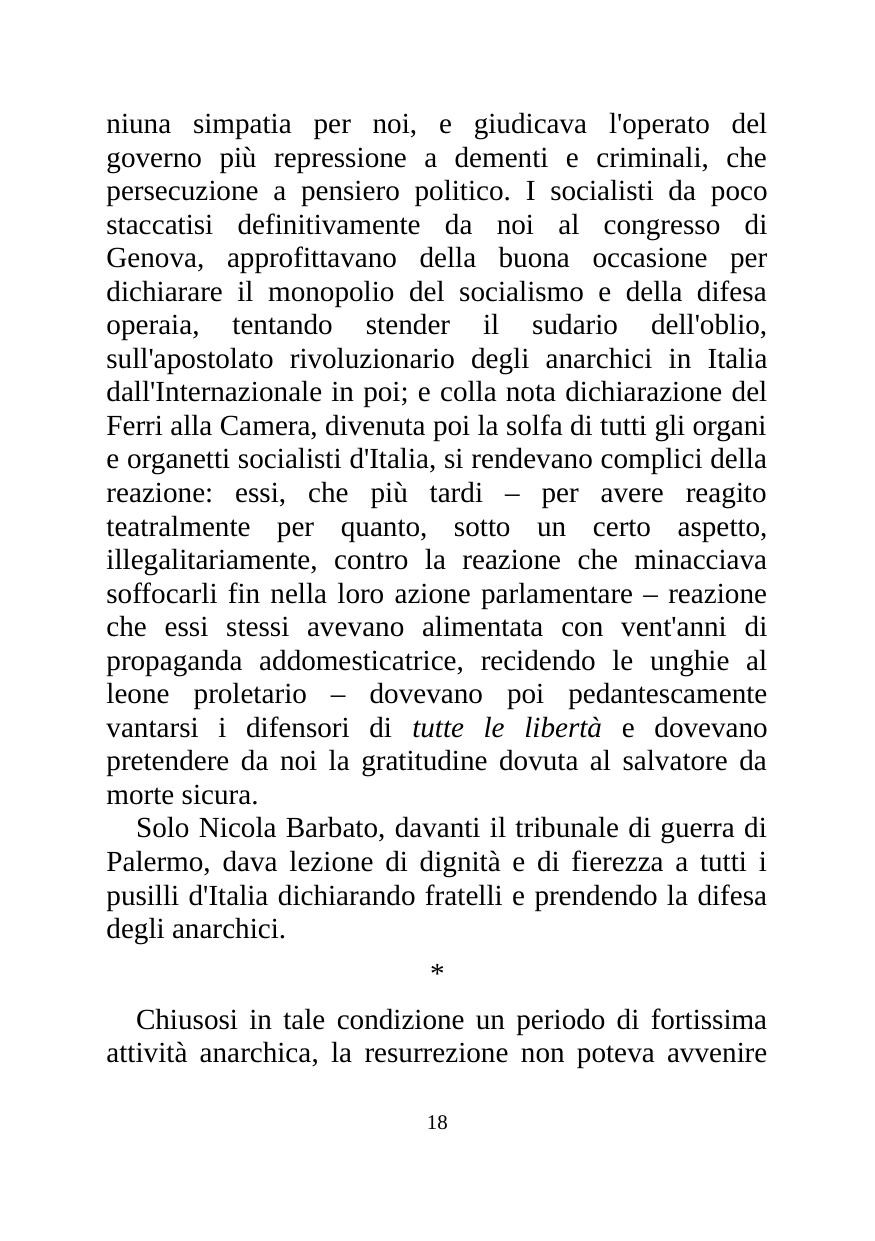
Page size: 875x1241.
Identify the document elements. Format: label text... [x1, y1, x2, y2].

text Chiusosi in tale condizione un periodo di fortissima attività anarchica, la resurrezione non poteva avvenire [106, 1002, 768, 1069]
text * [106, 957, 768, 990]
text niuna simpatia per noi, e giudicava l'operato del governo più repressione a dementi e criminali, che persecuzione a pensiero politico. I socialisti da poco staccatisi definitivamente da noi al congresso di Genova, approfittavano della buona occasione per dichiarare il monopolio del socialismo e della difesa operaia, tentando stender il sudario dell'oblio, sull'apostolato rivoluzionario degli anarchici in Italia dall'Internazionale in poi; e colla nota dichiarazione del Ferri alla Camera, divenuta poi la solfa di tutti gli organi e organetti socialisti d'Italia, si rendevano complici della reazione: essi, che più tardi – per avere reagito teatralmente per quanto, sotto un certo aspetto, illegalitariamente, contro la reazione che minacciava soffocarli fin nella loro azione parlamentare – reazione che essi stessi avevano alimentata con vent'anni di propaganda addomesticatrice, recidendo le unghie al leone proletario – dovevano poi pedantescamente vantarsi i difensori di tutte le libertà e dovevano pretendere da noi la gratitudine dovuta al salvatore da morte sicura. [106, 106, 768, 811]
text Solo Nicola Barbato, davanti il tribunale di guerra di Palermo, dava lezione di dignità e di fierezza a tutti i pusilli d'Italia dichiarando fratelli e prendendo la difesa degli anarchici. [106, 811, 768, 945]
